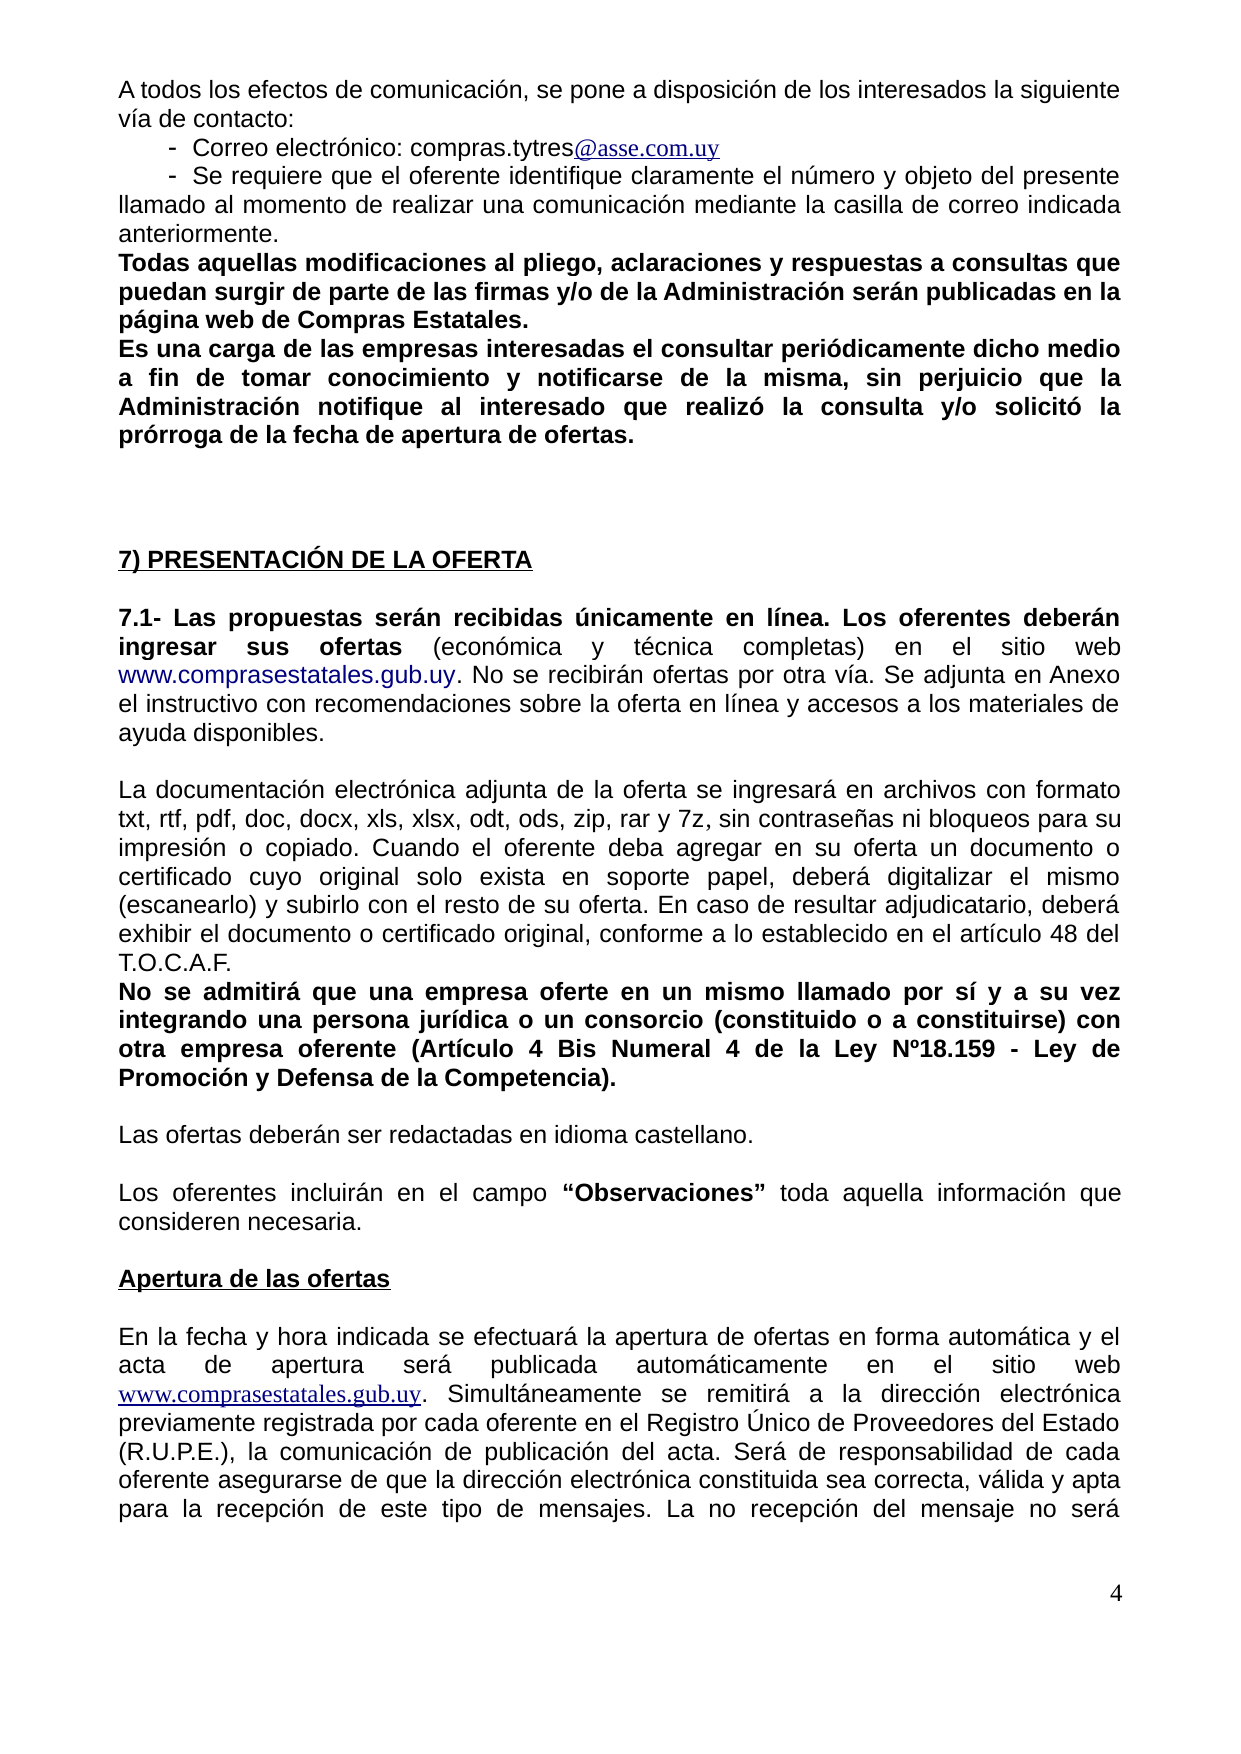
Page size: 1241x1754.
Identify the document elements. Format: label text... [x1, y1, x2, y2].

text Los oferentes incluirán en el campo “Observaciones” toda aquella información que consideren necesaria. [118, 1178, 1122, 1235]
text Es una carga de las empresas interesadas el consultar periódicamente dicho medio a fin de tomar conocimiento y notificarse de la misma, sin perjuicio que la Administración notifique al interesado que realizó la consulta y/o solicitó la prórroga de la fecha de apertura de ofertas. [118, 334, 1122, 449]
text A todos los efectos de comunicación, se pone a disposición de los interesados la siguiente vía de contacto: [118, 75, 1122, 132]
text La documentación electrónica adjunta de la oferta se ingresará en archivos con formato txt, rtf, pdf, doc, docx, xls, xlsx, odt, ods, zip, rar y 7z, sin contraseñas ni bloqueos para su impresión o copiado. Cuando el oferente deba agregar en su oferta un documento o certificado cuyo original solo exista en soporte papel, deberá digitalizar el mismo (escanearlo) y subirlo con el resto de su oferta. En caso de resultar adjudicatario, deberá exhibir el documento o certificado original, conforme a lo establecido en el artículo 48 del T.O.C.A.F. [118, 775, 1122, 977]
text No se admitirá que una empresa oferte en un mismo llamado por sí y a su vez integrando una persona jurídica o un consorcio (constituido o a constituirse) con otra empresa oferente (Artículo 4 Bis Numeral 4 de la Ley Nº18.159 - Ley de Promoción y Defensa de la Competencia). [118, 977, 1122, 1092]
text Apertura de las ofertas [118, 1264, 1122, 1293]
list Correo electrónico: compras.tytres@asse.com.uy [118, 132, 1122, 161]
text En la fecha y hora indicada se efectuará la apertura de ofertas en forma automática y el acta de apertura será publicada automáticamente en el sitio web www.comprasestatales.gub.uy. Simultáneamente se remitirá a la dirección electrónica previamente registrada por cada oferente en el Registro Único de Proveedores del Estado (R.U.P.E.), la comunicación de publicación del acta. Será de responsabilidad de cada oferente asegurarse de que la dirección electrónica constituida sea correcta, válida y apta para la recepción de este tipo de mensajes. La no recepción del mensaje no será [118, 1322, 1122, 1523]
text 7.1- Las propuestas serán recibidas únicamente en línea. Los oferentes deberán ingresar sus ofertas (económica y técnica completas) en el sitio web www.comprasestatales.gub.uy. No se recibirán ofertas por otra vía. Se adjunta en Anexo el instructivo con recomendaciones sobre la oferta en línea y accesos a los materiales de ayuda disponibles. [118, 603, 1122, 747]
text 7) PRESENTACIÓN DE LA OFERTA [118, 545, 1122, 574]
text Las ofertas deberán ser redactadas en idioma castellano. [118, 1120, 1122, 1149]
text Todas aquellas modificaciones al pliego, aclaraciones y respuestas a consultas que puedan surgir de parte de las firmas y/o de la Administración serán publicadas en la página web de Compras Estatales. [118, 248, 1122, 334]
list Se requiere que el oferente identifique claramente el número y objeto del presente llamado al momento de realizar una comunicación mediante la casilla de correo indicada anteriormente. [118, 161, 1122, 248]
